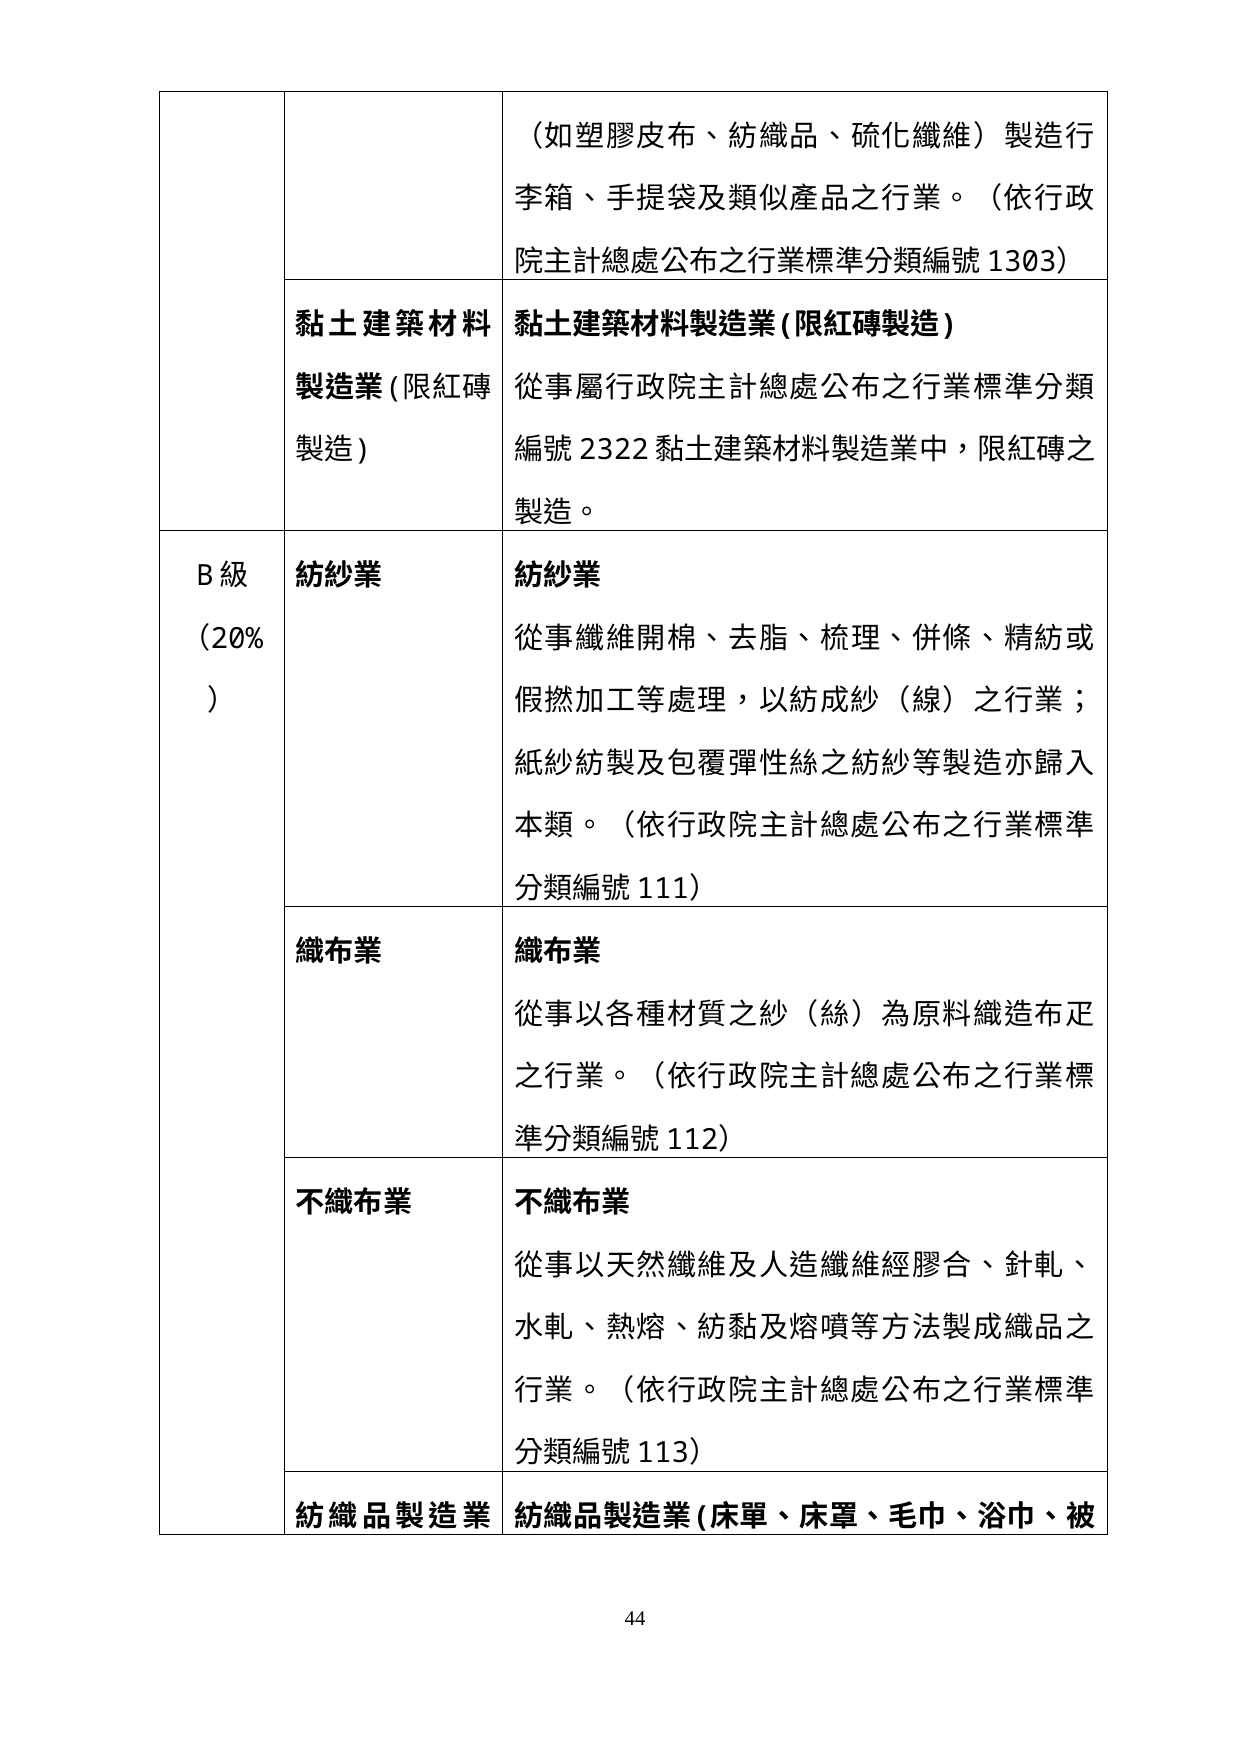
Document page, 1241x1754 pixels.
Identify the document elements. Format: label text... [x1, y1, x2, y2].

table_cell 紡紗業 [285, 531, 502, 906]
table_cell 黏土建築材料製造業(限紅磚製造) 從事屬行政院主計總處公布之行業標準分類編號2322黏土建築材料製造業中，限紅磚之製造。 [503, 280, 1107, 530]
table_cell [285, 92, 502, 279]
table_cell B級（20%） [160, 531, 284, 1534]
table_cell [160, 92, 284, 530]
table_cell 紡織品製造業 [285, 1472, 502, 1534]
table_cell 織布業 [285, 907, 502, 1157]
table_cell （如塑膠皮布、紡織品、硫化纖維）製造行李箱、手提袋及類似產品之行業。（依行政院主計總處公布之行業標準分類編號1303） [503, 92, 1107, 279]
table_cell 不織布業 從事以天然纖維及人造纖維經膠合、針軋、水軋、熱熔、紡黏及熔噴等方法製成織品之行業。（依行政院主計總處公布之行業標準分類編號113） [503, 1158, 1107, 1471]
table_cell 紡織品製造業(床單、床罩、毛巾、浴巾、被 [503, 1472, 1107, 1534]
table_cell 織布業 從事以各種材質之紗（絲）為原料織造布疋之行業。（依行政院主計總處公布之行業標準分類編號112） [503, 907, 1107, 1157]
table_cell 黏土建築材料製造業(限紅磚製造) [285, 280, 502, 530]
table_cell 不織布業 [285, 1158, 502, 1471]
table_cell 紡紗業 從事纖維開棉、去脂、梳理、併條、精紡或假撚加工等處理，以紡成紗（線）之行業；紙紗紡製及包覆彈性絲之紡紗等製造亦歸入本類。（依行政院主計總處公布之行業標準分類編號111） [503, 531, 1107, 906]
